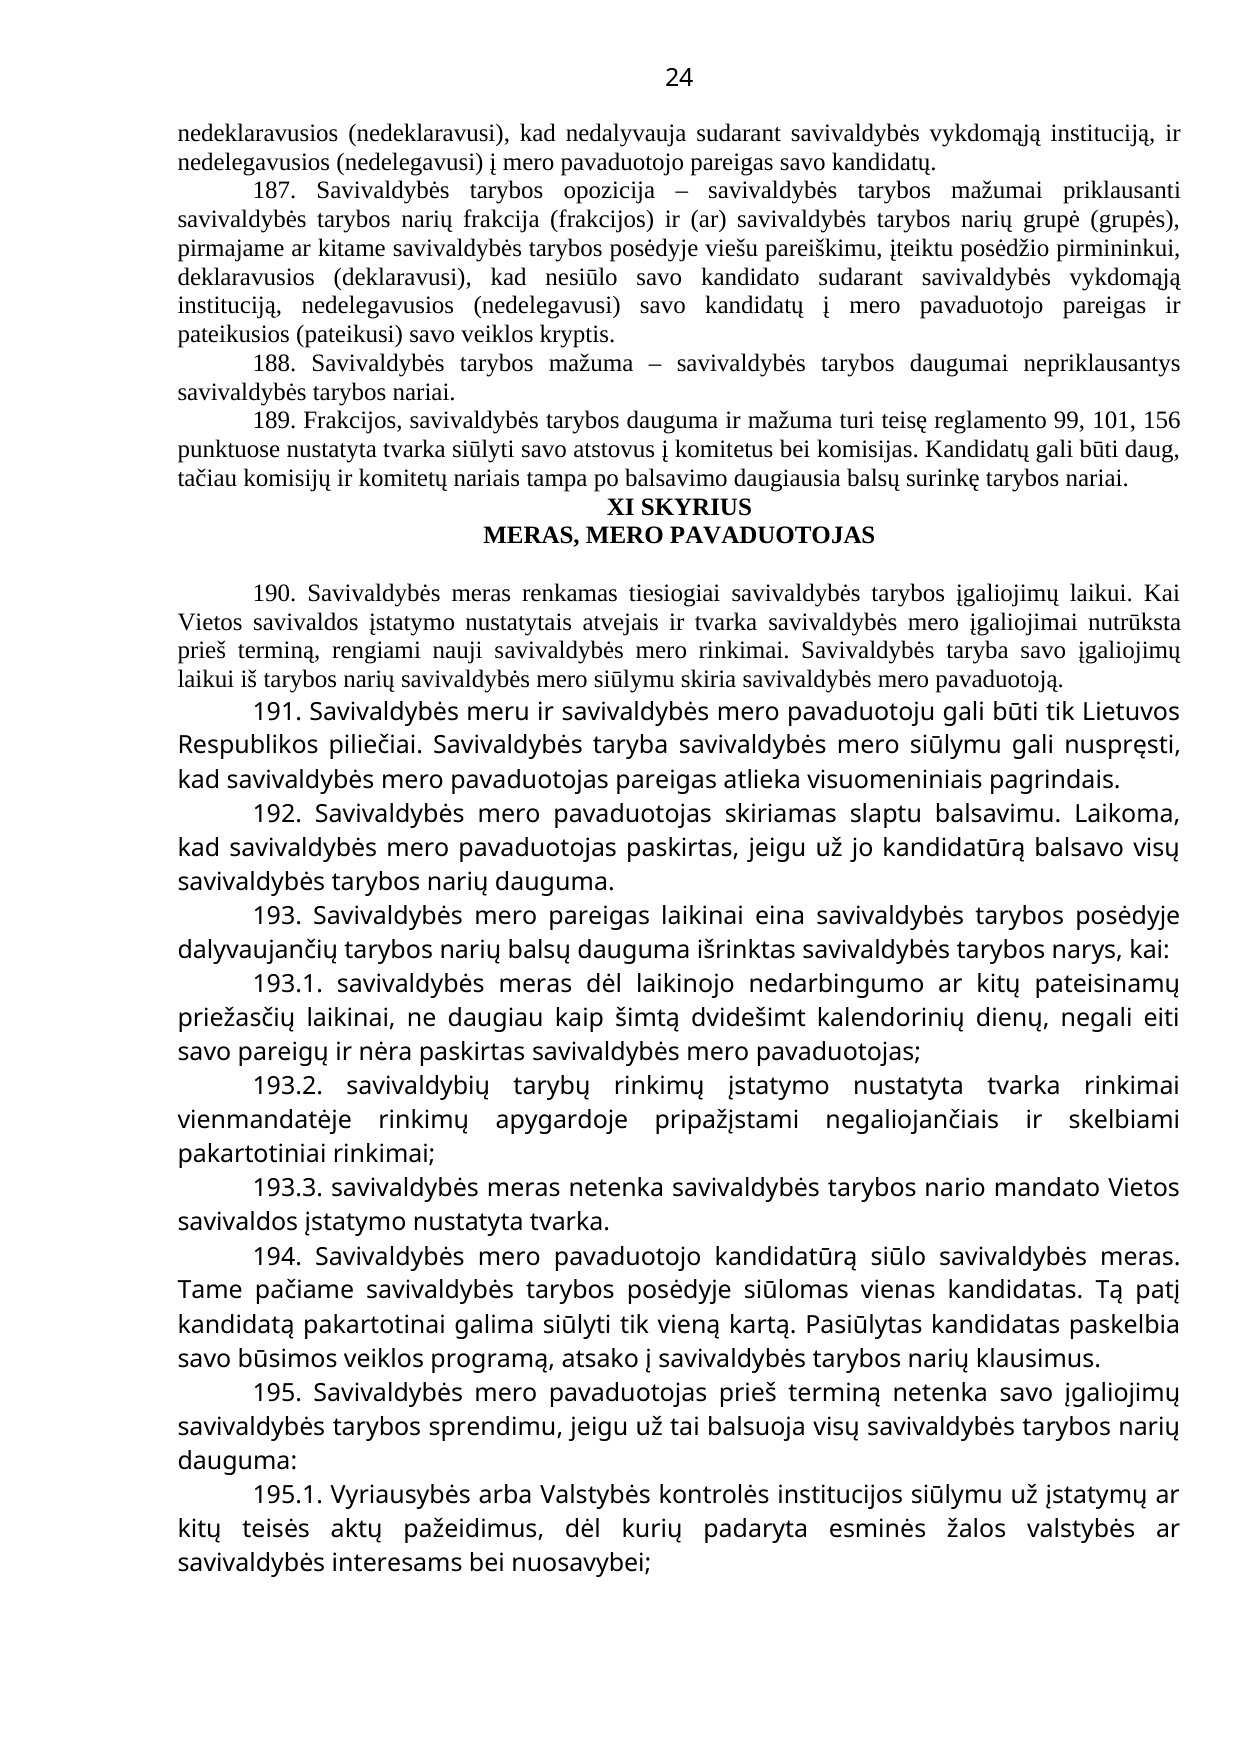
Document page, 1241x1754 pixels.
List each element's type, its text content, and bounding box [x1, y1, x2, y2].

text 193.3. savivaldybės meras netenka savivaldybės tarybos nario mandato Vietos savivaldos įstatymo nustatyta tvarka. [177, 1170, 1181, 1238]
text 190. Savivaldybės meras renkamas tiesiogiai savivaldybės tarybos įgaliojimų laikui. Kai Vietos savivaldos įstatymo nustatytais atvejais ir tvarka savivaldybės mero įgaliojimai nutrūksta prieš terminą, rengiami nauji savivaldybės mero rinkimai. Savivaldybės taryba savo įgaliojimų laikui iš tarybos narių savivaldybės mero siūlymu skiria savivaldybės mero pavaduotoją. [177, 578, 1181, 693]
text MERAS, MERO PAVADUOTOJAS [177, 521, 1181, 549]
text nedeklaravusios (nedeklaravusi), kad nedalyvauja sudarant savivaldybės vykdomąją instituciją, ir nedelegavusios (nedelegavusi) į mero pavaduotojo pareigas savo kandidatų. [177, 118, 1181, 176]
text 195.1. Vyriausybės arba Valstybės kontrolės institucijos siūlymu už įstatymų ar kitų teisės aktų pažeidimus, dėl kurių padaryta esminės žalos valstybės ar savivaldybės interesams bei nuosavybei; [177, 1477, 1181, 1579]
text 193.1. savivaldybės meras dėl laikinojo nedarbingumo ar kitų pateisinamų priežasčių laikinai, ne daugiau kaip šimtą dvidešimt kalendorinių dienų, negali eiti savo pareigų ir nėra paskirtas savivaldybės mero pavaduotojas; [177, 966, 1181, 1068]
text 195. Savivaldybės mero pavaduotojas prieš terminą netenka savo įgaliojimų savivaldybės tarybos sprendimu, jeigu už tai balsuoja visų savivaldybės tarybos narių dauguma: [177, 1374, 1181, 1477]
text 189. Frakcijos, savivaldybės tarybos dauguma ir mažuma turi teisę reglamento 99, 101, 156 punktuose nustatyta tvarka siūlyti savo atstovus į komitetus bei komisijas. Kandidatų gali būti daug, tačiau komisijų ir komitetų nariais tampa po balsavimo daugiausia balsų surinkę tarybos nariai. [177, 406, 1181, 492]
text 193. Savivaldybės mero pareigas laikinai eina savivaldybės tarybos posėdyje dalyvaujančių tarybos narių balsų dauguma išrinktas savivaldybės tarybos narys, kai: [177, 897, 1181, 966]
text 193.2. savivaldybių tarybų rinkimų įstatymo nustatyta tvarka rinkimai vienmandatėje rinkimų apygardoje pripažįstami negaliojančiais ir skelbiami pakartotiniai rinkimai; [177, 1068, 1181, 1170]
text 187. Savivaldybės tarybos opozicija – savivaldybės tarybos mažumai priklausanti savivaldybės tarybos narių frakcija (frakcijos) ir (ar) savivaldybės tarybos narių grupė (grupės), pirmajame ar kitame savivaldybės tarybos posėdyje viešu pareiškimu, įteiktu posėdžio pirmininkui, deklaravusios (deklaravusi), kad nesiūlo savo kandidato sudarant savivaldybės vykdomąją instituciją, nedelegavusios (nedelegavusi) savo kandidatų į mero pavaduotojo pareigas ir pateikusios (pateikusi) savo veiklos kryptis. [177, 176, 1181, 348]
text 192. Savivaldybės mero pavaduotojas skiriamas slaptu balsavimu. Laikoma, kad savivaldybės mero pavaduotojas paskirtas, jeigu už jo kandidatūrą balsavo visų savivaldybės tarybos narių dauguma. [177, 795, 1181, 897]
text 194. Savivaldybės mero pavaduotojo kandidatūrą siūlo savivaldybės meras. Tame pačiame savivaldybės tarybos posėdyje siūlomas vienas kandidatas. Tą patį kandidatą pakartotinai galima siūlyti tik vieną kartą. Pasiūlytas kandidatas paskelbia savo būsimos veiklos programą, atsako į savivaldybės tarybos narių klausimus. [177, 1238, 1181, 1374]
text XI SKYRIUS [177, 492, 1181, 521]
text 188. Savivaldybės tarybos mažuma – savivaldybės tarybos daugumai nepriklausantys savivaldybės tarybos nariai. [177, 348, 1181, 406]
text 191. Savivaldybės meru ir savivaldybės mero pavaduotoju gali būti tik Lietuvos Respublikos piliečiai. Savivaldybės taryba savivaldybės mero siūlymu gali nuspręsti, kad savivaldybės mero pavaduotojas pareigas atlieka visuomeniniais pagrindais. [177, 693, 1181, 795]
